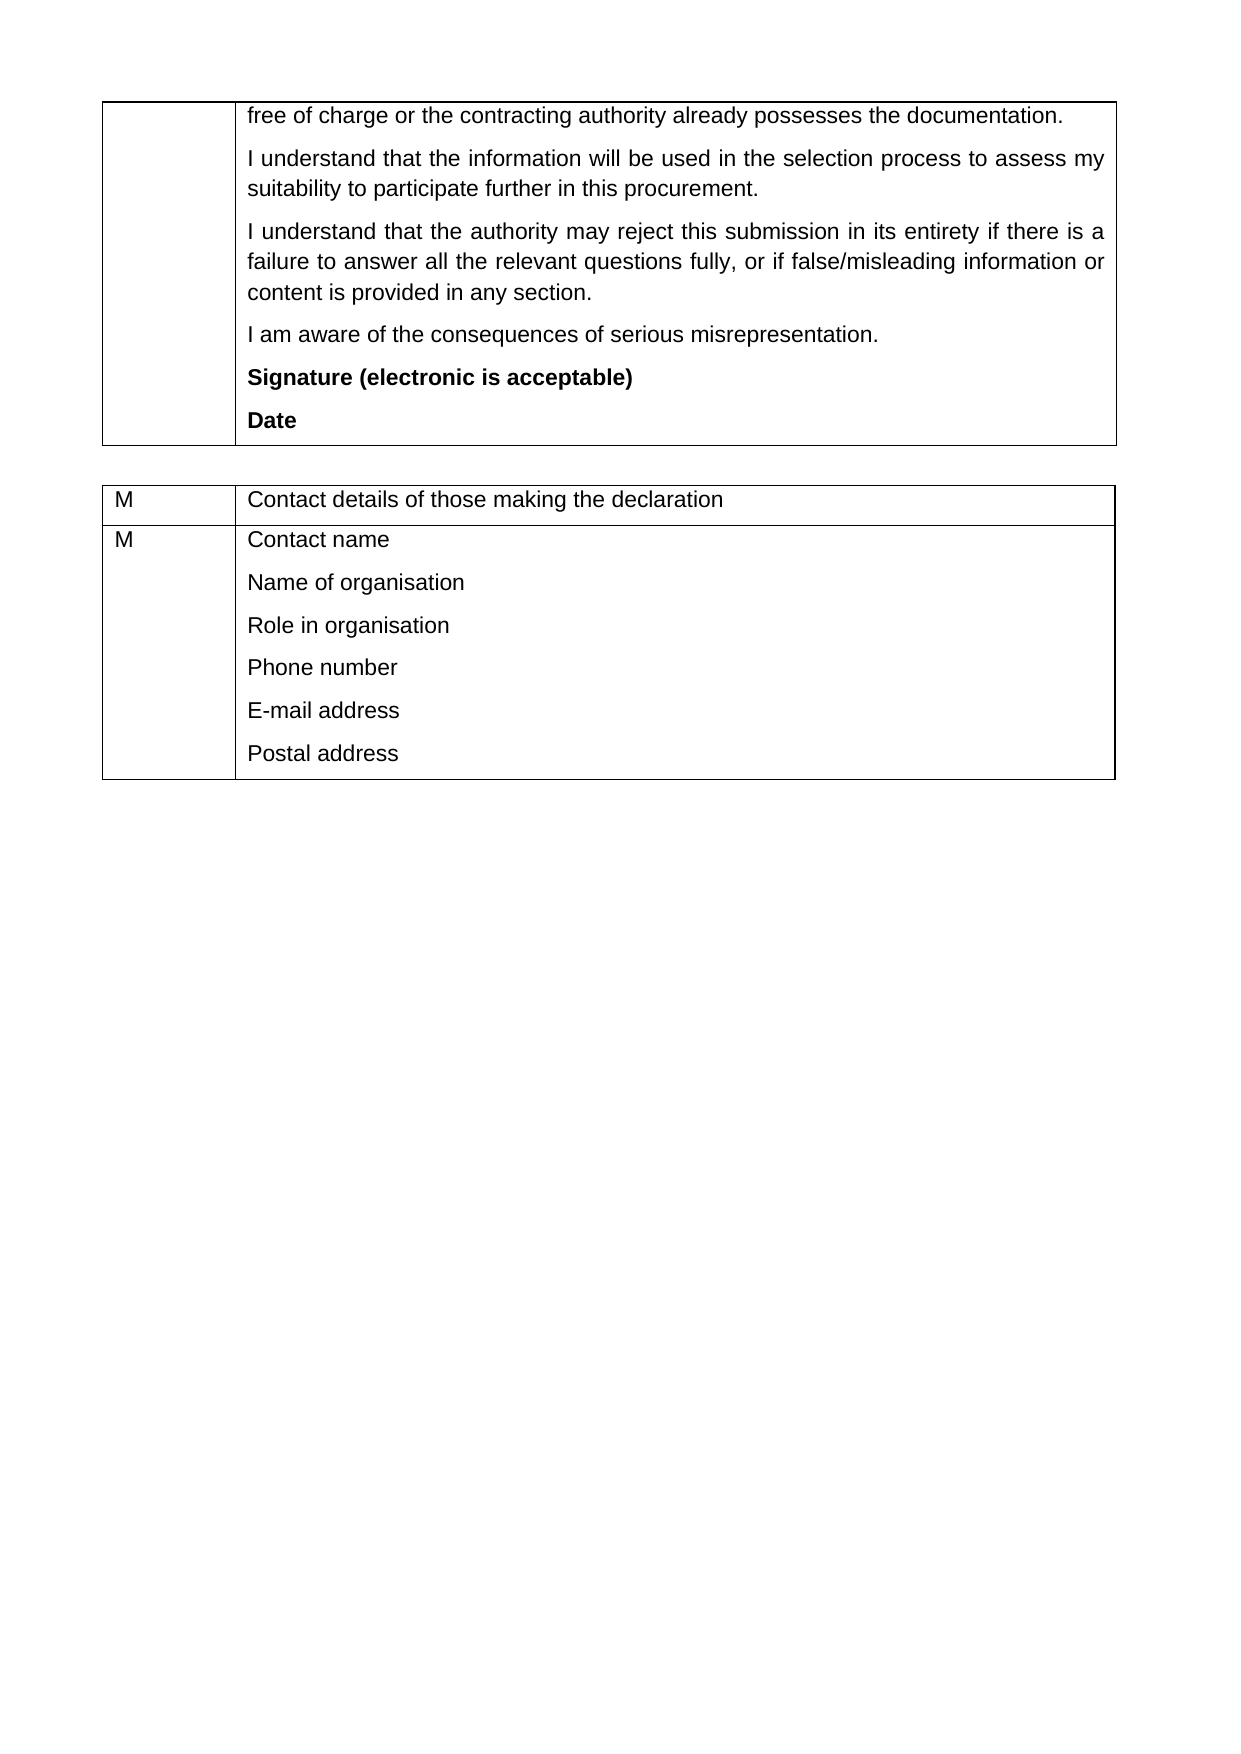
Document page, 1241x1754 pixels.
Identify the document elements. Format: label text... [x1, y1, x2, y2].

table_cell Contact name Name of organisation Role in organisation Phone number E-mail address Postal address [236, 526, 1114, 779]
table_header Contact details of those making the declaration [236, 486, 1114, 525]
table_cell [103, 103, 235, 445]
table_cell free of charge or the contracting authority already possesses the documentation. I understand that the information will be used in the selection process to assess my suitability to participate further in this procurement. I understand that the authority may reject this submission in its entirety if there is a failure to answer all the relevant questions fully, or if false/misleading information or content is provided in any section. I am aware of the consequences of serious misrepresentation. Signature (electronic is acceptable) Date [236, 103, 1116, 445]
table_header M [103, 486, 235, 525]
table_cell M [103, 526, 235, 779]
